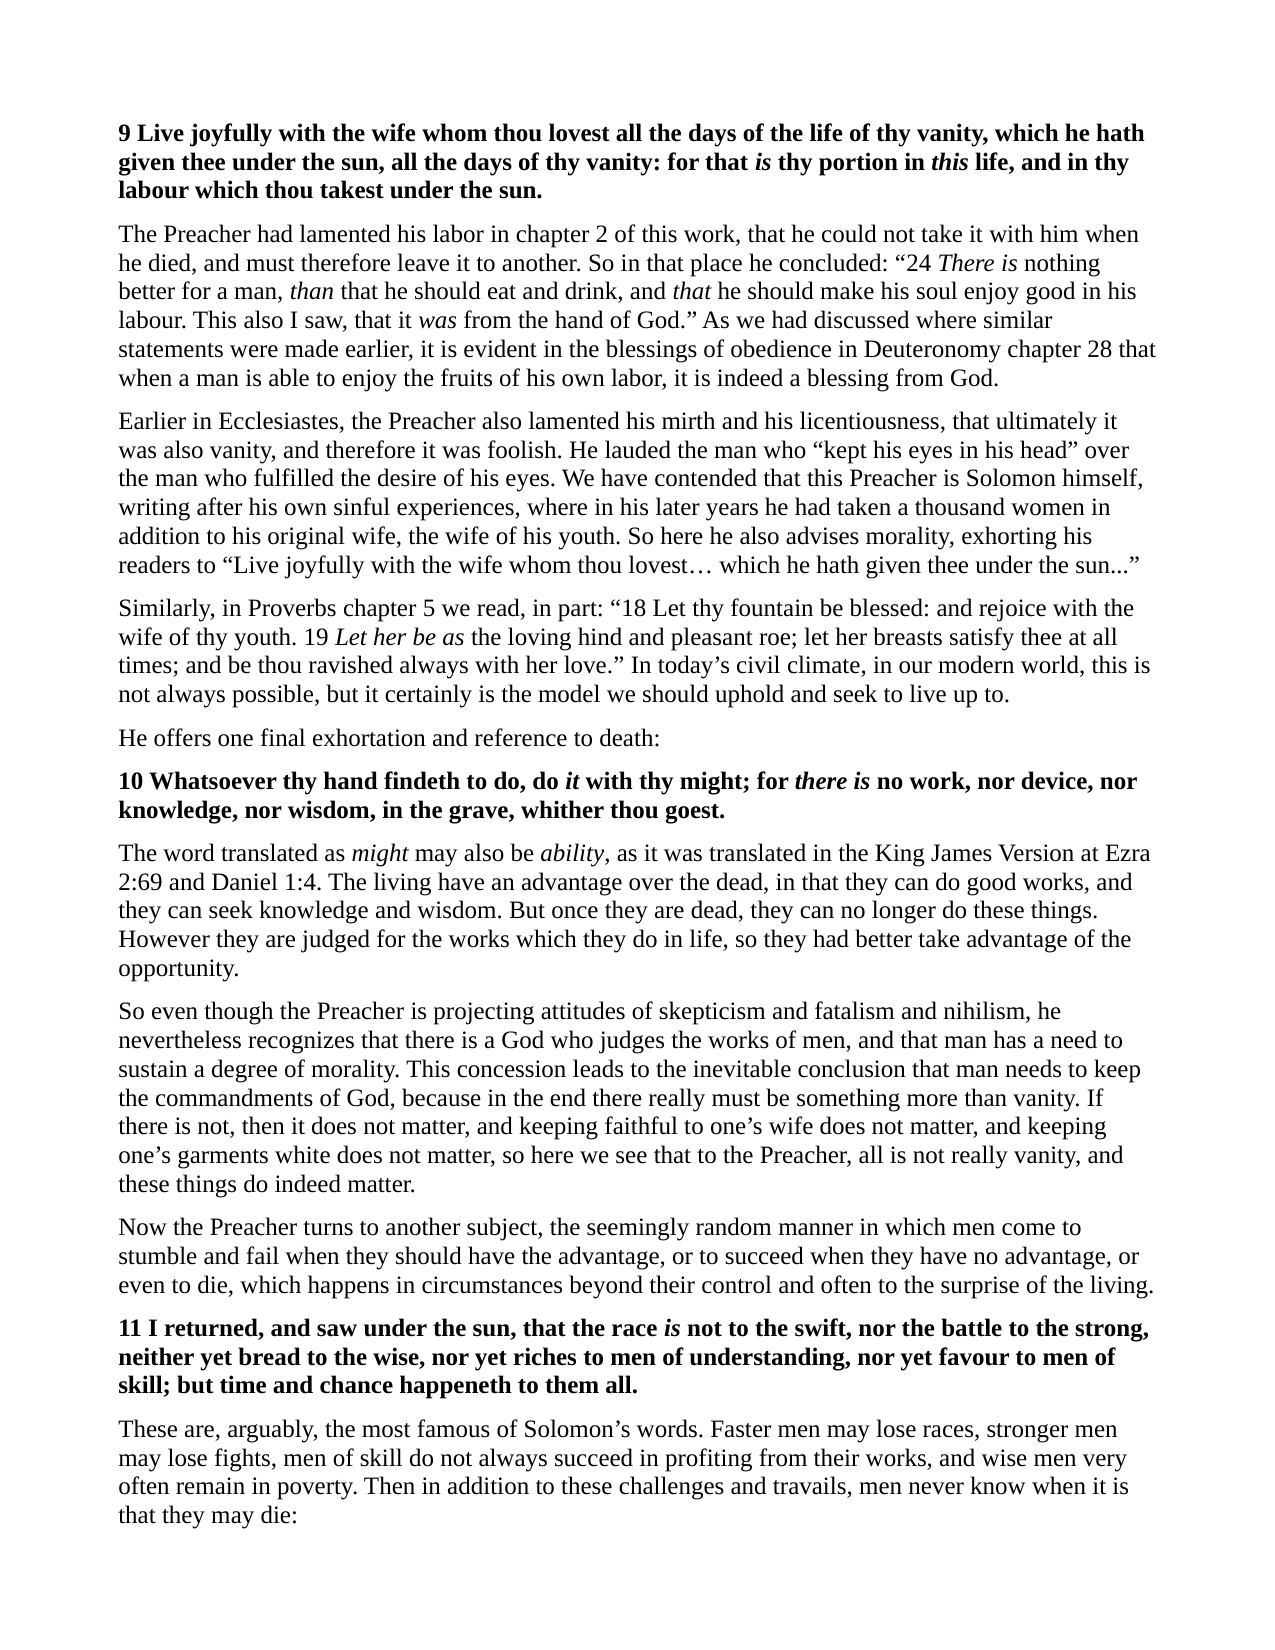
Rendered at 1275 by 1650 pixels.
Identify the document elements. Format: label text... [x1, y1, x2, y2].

text 10 Whatsoever thy hand findeth to do, do it with thy might; for there is no work, nor device, nor knowledge, nor wisdom, in the grave, whither thou goest. [118, 766, 1157, 823]
text The word translated as might may also be ability, as it was translated in the King James Version at Ezra 2:69 and Daniel 1:4. The living have an advantage over the dead, in that they can do good works, and they can seek knowledge and wisdom. But once they are dead, they can no longer do these things. However they are judged for the works which they do in life, so they had better take advantage of the opportunity. [118, 838, 1157, 982]
text 11 I returned, and saw under the sun, that the race is not to the swift, nor the battle to the strong, neither yet bread to the wise, nor yet riches to men of understanding, nor yet favour to men of skill; but time and chance happeneth to them all. [118, 1313, 1157, 1399]
text So even though the Preacher is projecting attitudes of skepticism and fatalism and nihilism, he nevertheless recognizes that there is a God who judges the works of men, and that man has a need to sustain a degree of morality. This concession leads to the inevitable conclusion that man needs to keep the commandments of God, because in the end there really must be something more than vanity. If there is not, then it does not matter, and keeping faithful to one’s wife does not matter, and keeping one’s garments white does not matter, so here we see that to the Preacher, all is not really vanity, and these things do indeed matter. [118, 996, 1157, 1198]
text These are, arguably, the most famous of Solomon’s words. Faster men may lose races, stronger men may lose fights, men of skill do not always succeed in profiting from their works, and wise men very often remain in poverty. Then in addition to these challenges and travails, men never know when it is that they may die: [118, 1414, 1157, 1529]
text Earlier in Ecclesiastes, the Preacher also lamented his mirth and his licentiousness, that ultimately it was also vanity, and therefore it was foolish. He lauded the man who “kept his eyes in his head” over the man who fulfilled the desire of his eyes. We have contended that this Preacher is Solomon himself, writing after his own sinful experiences, where in his later years he had taken a thousand women in addition to his original wife, the wife of his youth. So here he also advises morality, exhorting his readers to “Live joyfully with the wife whom thou lovest… which he hath given thee under the sun...” [118, 406, 1157, 578]
text Similarly, in Proverbs chapter 5 we read, in part: “18 Let thy fountain be blessed: and rejoice with the wife of thy youth. 19 Let her be as the loving hind and pleasant roe; let her breasts satisfy thee at all times; and be thou ravished always with her love.” In today’s civil climate, in our modern world, this is not always possible, but it certainly is the model we should uphold and seek to live up to. [118, 593, 1157, 708]
text 9 Live joyfully with the wife whom thou lovest all the days of the life of thy vanity, which he hath given thee under the sun, all the days of thy vanity: for that is thy portion in this life, and in thy labour which thou takest under the sun. [118, 118, 1157, 204]
text He offers one final exhortation and reference to death: [118, 723, 1157, 751]
text The Preacher had lamented his labor in chapter 2 of this work, that he could not take it with him when he died, and must therefore leave it to another. So in that place he concluded: “24 There is nothing better for a man, than that he should eat and drink, and that he should make his soul enjoy good in his labour. This also I saw, that it was from the hand of God.” As we had discussed where similar statements were made earlier, it is evident in the blessings of obedience in Deuteronomy chapter 28 that when a man is able to enjoy the fruits of his own labor, it is indeed a blessing from God. [118, 219, 1157, 391]
text Now the Preacher turns to another subject, the seemingly random manner in which men come to stumble and fail when they should have the advantage, or to succeed when they have no advantage, or even to die, which happens in circumstances beyond their control and often to the surprise of the living. [118, 1212, 1157, 1298]
